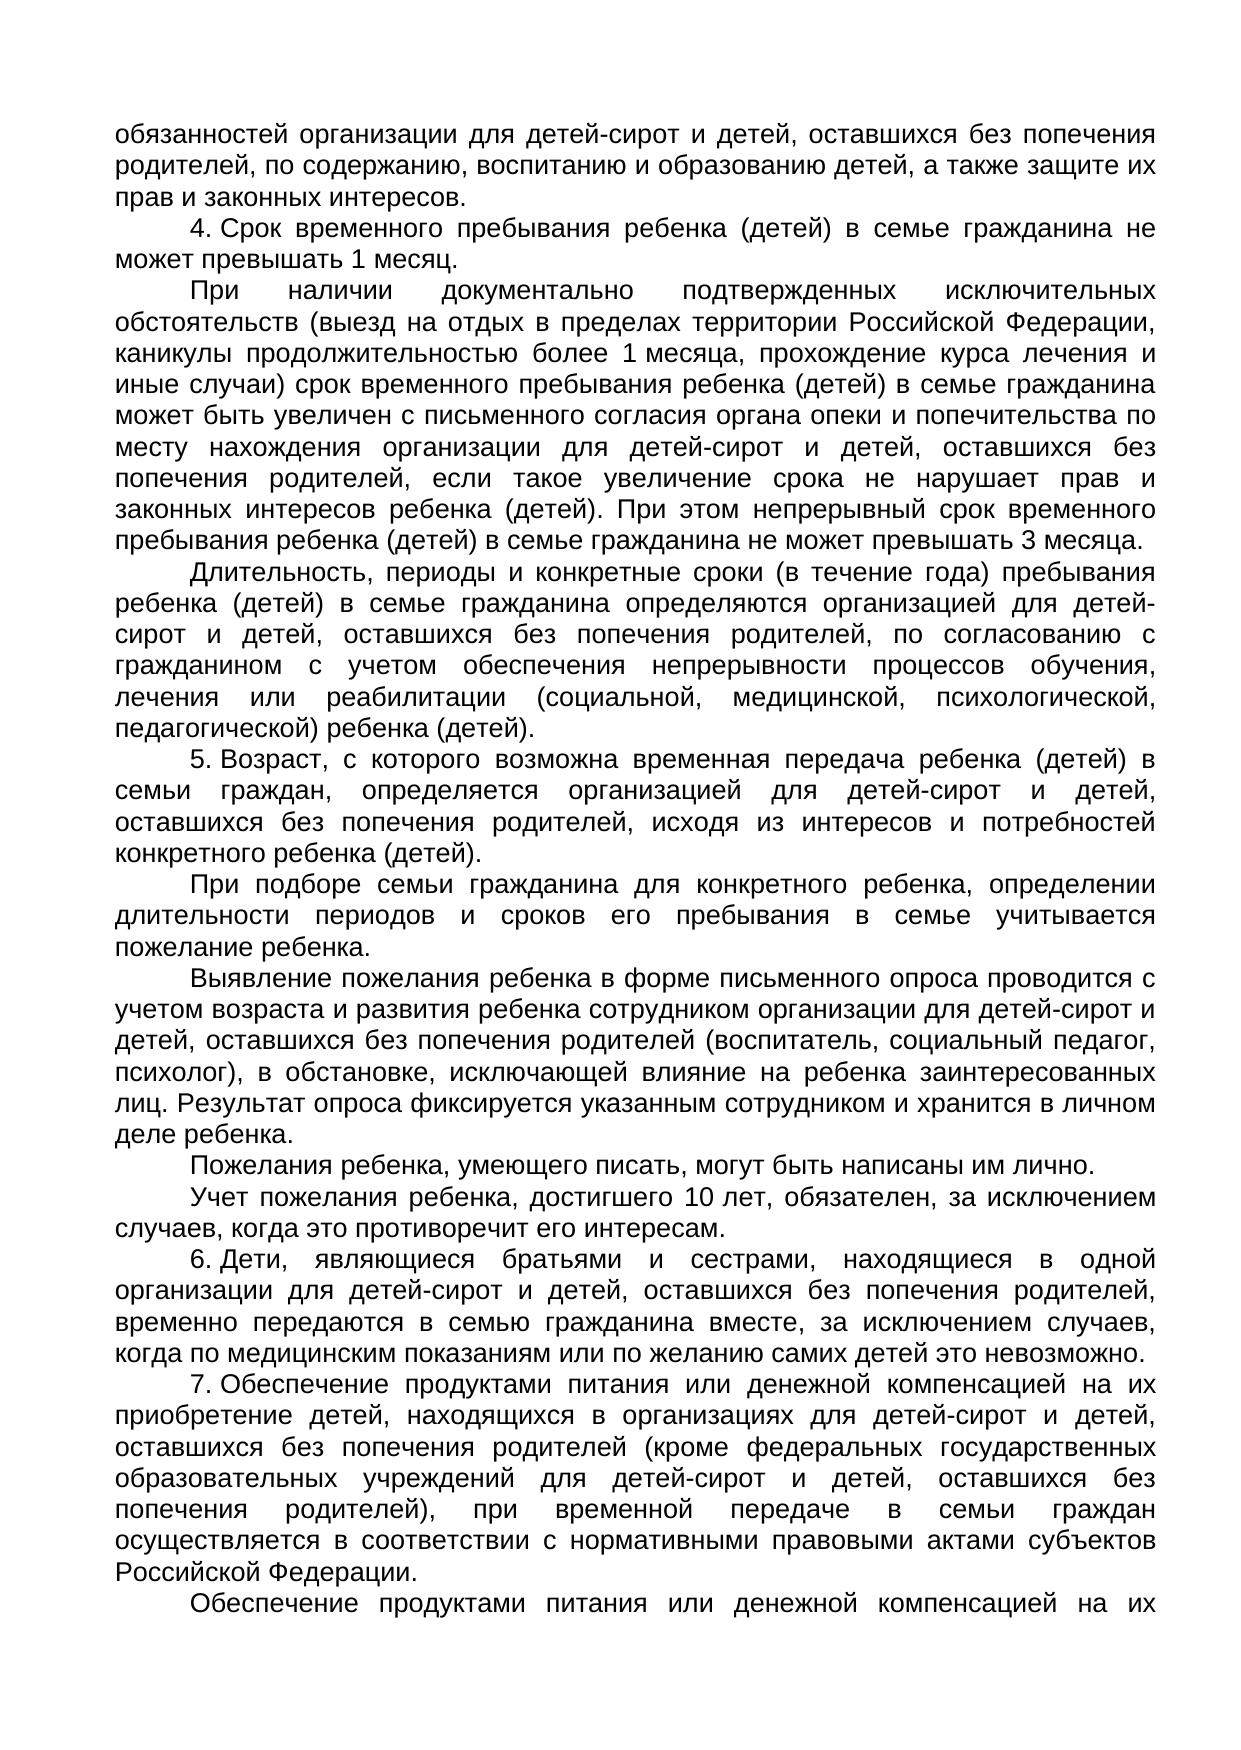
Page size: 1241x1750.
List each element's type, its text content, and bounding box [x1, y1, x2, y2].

text При наличии документально подтвержденных исключительных обстоятельств (выезд на отдых в пределах территории Российской Федерации, каникулы продолжительностью более 1 месяца, прохождение курса лечения и иные случаи) срок временного пребывания ребенка (детей) в семье гражданина может быть увеличен с письменного согласия органа опеки и попечительства по месту нахождения организации для детей-сирот и детей, оставшихся без попечения родителей, если такое увеличение срока не нарушает прав и законных интересов ребенка (детей). При этом непрерывный срок временного пребывания ребенка (детей) в семье гражданина не может превышать 3 месяца. [114, 274, 1157, 556]
text Пожелания ребенка, умеющего писать, могут быть написаны им лично. [114, 1149, 1157, 1181]
text Учет пожелания ребенка, достигшего 10 лет, обязателен, за исключением случаев, когда это противоречит его интересам. [114, 1181, 1157, 1243]
text обязанностей организации для детей-сирот и детей, оставшихся без попечения родителей, по содержанию, воспитанию и образованию детей, а также защите их прав и законных интересов. [114, 118, 1157, 212]
text 6. Дети, являющиеся братьями и сестрами, находящиеся в одной организации для детей-сирот и детей, оставшихся без попечения родителей, временно передаются в семью гражданина вместе, за исключением случаев, когда по медицинским показаниям или по желанию самих детей это невозможно. [114, 1243, 1157, 1368]
text Длительность, периоды и конкретные сроки (в течение года) пребывания ребенка (детей) в семье гражданина определяются организацией для детей-сирот и детей, оставшихся без попечения родителей, по согласованию с гражданином с учетом обеспечения непрерывности процессов обучения, лечения или реабилитации (социальной, медицинской, психологической, педагогической) ребенка (детей). [114, 556, 1157, 743]
text При подборе семьи гражданина для конкретного ребенка, определении длительности периодов и сроков его пребывания в семье учитывается пожелание ребенка. [114, 868, 1157, 962]
text 5. Возраст, с которого возможна временная передача ребенка (детей) в семьи граждан, определяется организацией для детей-сирот и детей, оставшихся без попечения родителей, исходя из интересов и потребностей конкретного ребенка (детей). [114, 743, 1157, 868]
text 7. Обеспечение продуктами питания или денежной компенсацией на их приобретение детей, находящихся в организациях для детей-сирот и детей, оставшихся без попечения родителей (кроме федеральных государственных образовательных учреждений для детей-сирот и детей, оставшихся без попечения родителей), при временной передаче в семьи граждан осуществляется в соответствии с нормативными правовыми актами субъектов Российской Федерации. [114, 1368, 1157, 1587]
text Обеспечение продуктами питания или денежной компенсацией на их [114, 1587, 1157, 1618]
text Выявление пожелания ребенка в форме письменного опроса проводится с учетом возраста и развития ребенка сотрудником организации для детей-сирот и детей, оставшихся без попечения родителей (воспитатель, социальный педагог, психолог), в обстановке, исключающей влияние на ребенка заинтересованных лиц. Результат опроса фиксируется указанным сотрудником и хранится в личном деле ребенка. [114, 962, 1157, 1149]
text 4. Срок временного пребывания ребенка (детей) в семье гражданина не может превышать 1 месяц. [114, 212, 1157, 274]
